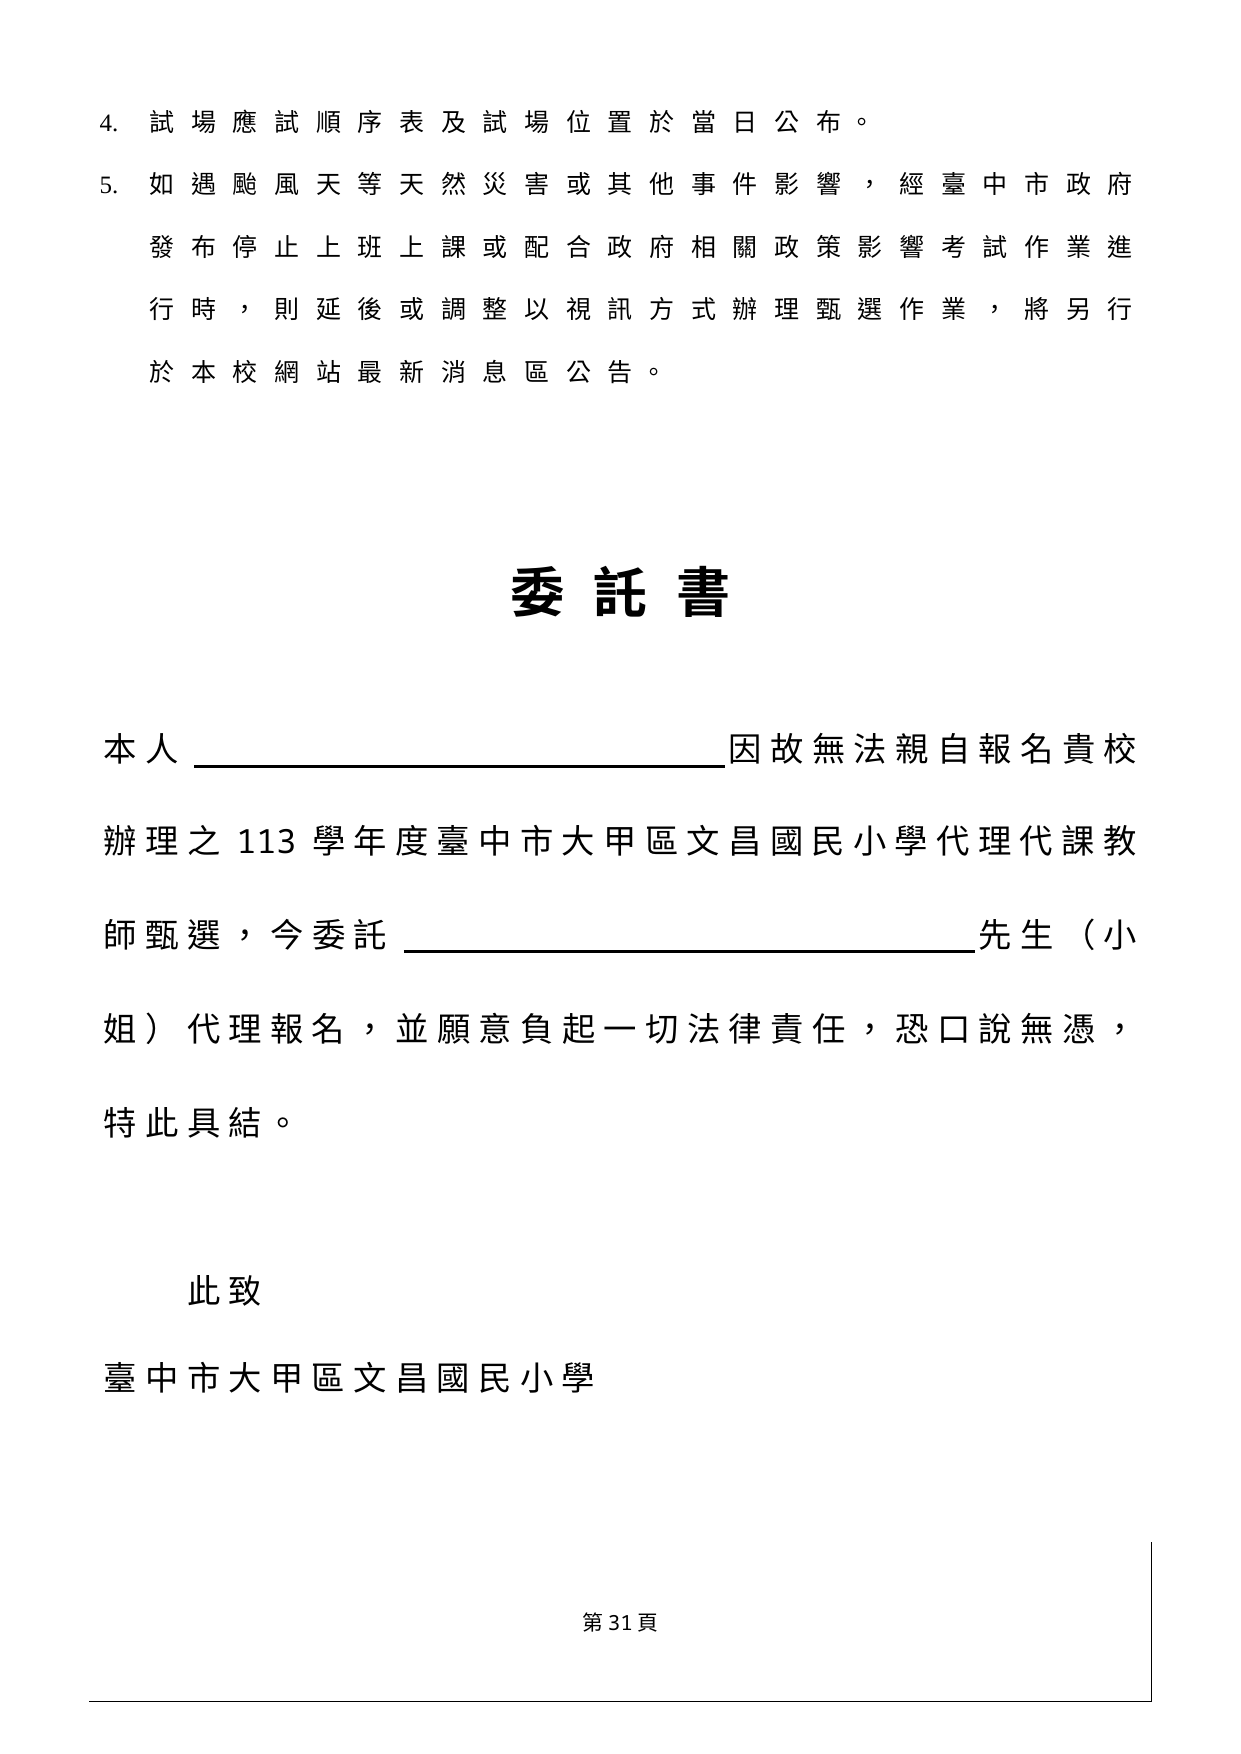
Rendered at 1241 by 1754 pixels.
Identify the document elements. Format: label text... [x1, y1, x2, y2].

text 此致 [99, 1248, 1141, 1310]
text 臺中市大甲區文昌國民小學 [99, 1334, 1141, 1397]
text 本人 因故無法親自報名貴校辦理之113學年度臺中市大甲區文昌國民小學代理代課教師甄選，今委託 先生（小姐）代理報名，並願意負起一切法律責任，恐口說無憑，特此具結。 [99, 704, 1141, 1141]
list 如遇颱風天等天然災害或其他事件影響，經臺中市政府發布停止上班上課或配合政府相關政策影響考試作業進行時，則延後或調整以視訊方式辦理甄選作業，將另行於本校網站最新消息區公告。 [99, 141, 1141, 391]
list 試場應試順序表及試場位置於當日公布。 [99, 79, 1141, 141]
text 委託書 [99, 516, 1141, 641]
